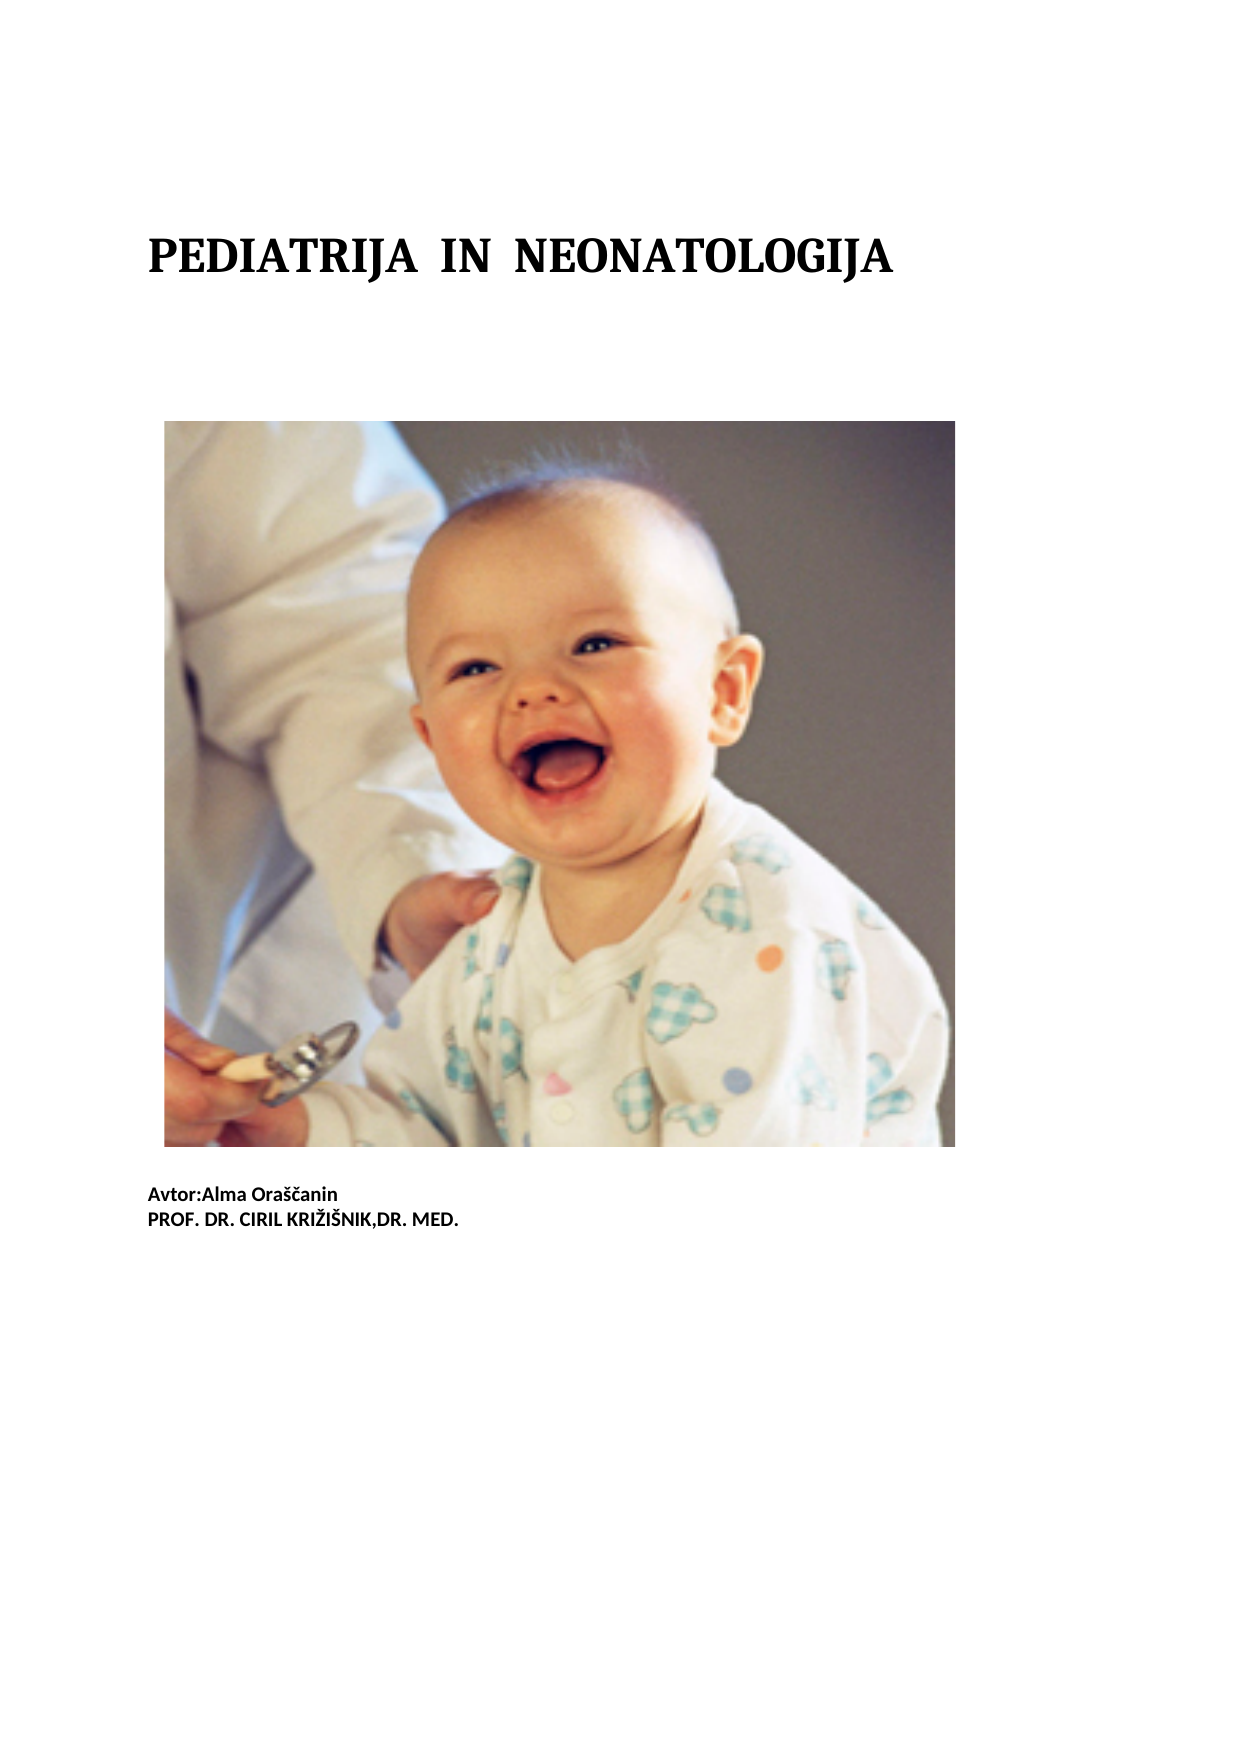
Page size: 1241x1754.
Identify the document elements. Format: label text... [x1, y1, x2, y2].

text PEDIATRIJA IN NEONATOLOGIJA [148, 227, 1092, 285]
text Avtor:Alma Oraščanin [148, 1181, 1092, 1207]
picture [164, 421, 956, 1147]
text PROF. DR. CIRIL KRIŽIŠNIK,DR. MED. [148, 1207, 1092, 1232]
